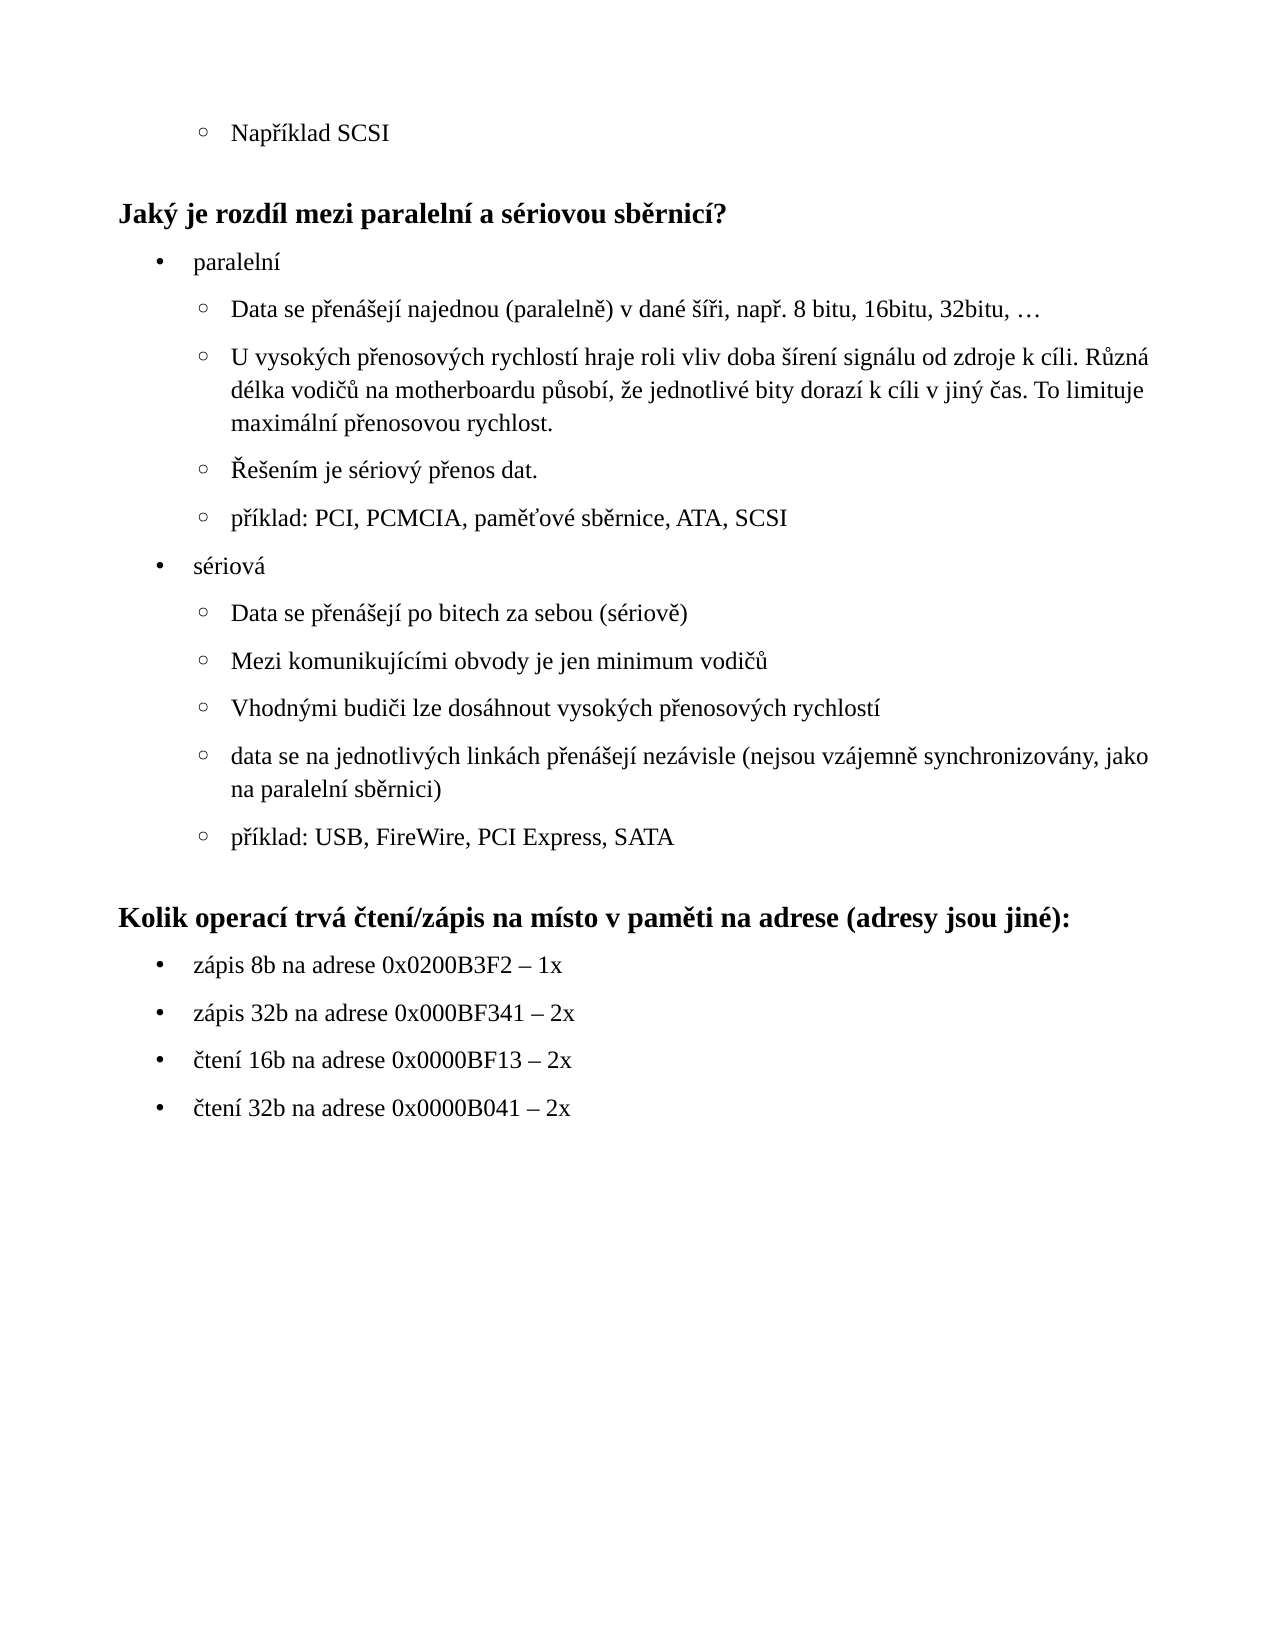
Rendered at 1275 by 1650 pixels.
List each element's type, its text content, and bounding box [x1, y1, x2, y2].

list sériová [156, 551, 1157, 579]
list Řešením je sériový přenos dat. [193, 456, 1157, 484]
list Vhodnými budiči lze dosáhnout vysokých přenosových rychlostí [193, 693, 1157, 722]
subtitle Jaký je rozdíl mezi paralelní a sériovou sběrnicí? [118, 196, 1157, 230]
list příklad: PCI, PCMCIA, paměťové sběrnice, ATA, SCSI [193, 503, 1157, 532]
list Například SCSI [193, 118, 1157, 147]
list paralelní [156, 247, 1157, 275]
list čtení 32b na adrese 0x0000B041 – 2x [156, 1093, 1157, 1122]
list zápis 32b na adrese 0x000BF341 – 2x [156, 998, 1157, 1027]
list Data se přenášejí po bitech za sebou (sériově) [193, 598, 1157, 627]
list data se na jednotlivých linkách přenášejí nezávisle (nejsou vzájemně synchronizovány, jako na paralelní sběrnici) [193, 741, 1157, 803]
list Mezi komunikujícími obvody je jen minimum vodičů [193, 646, 1157, 675]
list příklad: USB, FireWire, PCI Express, SATA [193, 822, 1157, 851]
list U vysokých přenosových rychlostí hraje roli vliv doba šírení signálu od zdroje k cíli. Různá délka vodičů na motherboardu působí, že jednotlivé bity dorazí k cíli v jiný čas. To limituje maximální přenosovou rychlost. [193, 342, 1157, 437]
list zápis 8b na adrese 0x0200B3F2 – 1x [156, 950, 1157, 979]
subtitle Kolik operací trvá čtení/zápis na místo v paměti na adrese (adresy jsou jiné): [118, 900, 1157, 933]
list Data se přenášejí najednou (paralelně) v dané šíři, např. 8 bitu, 16bitu, 32bitu, … [193, 294, 1157, 323]
list čtení 16b na adrese 0x0000BF13 – 2x [156, 1046, 1157, 1074]
